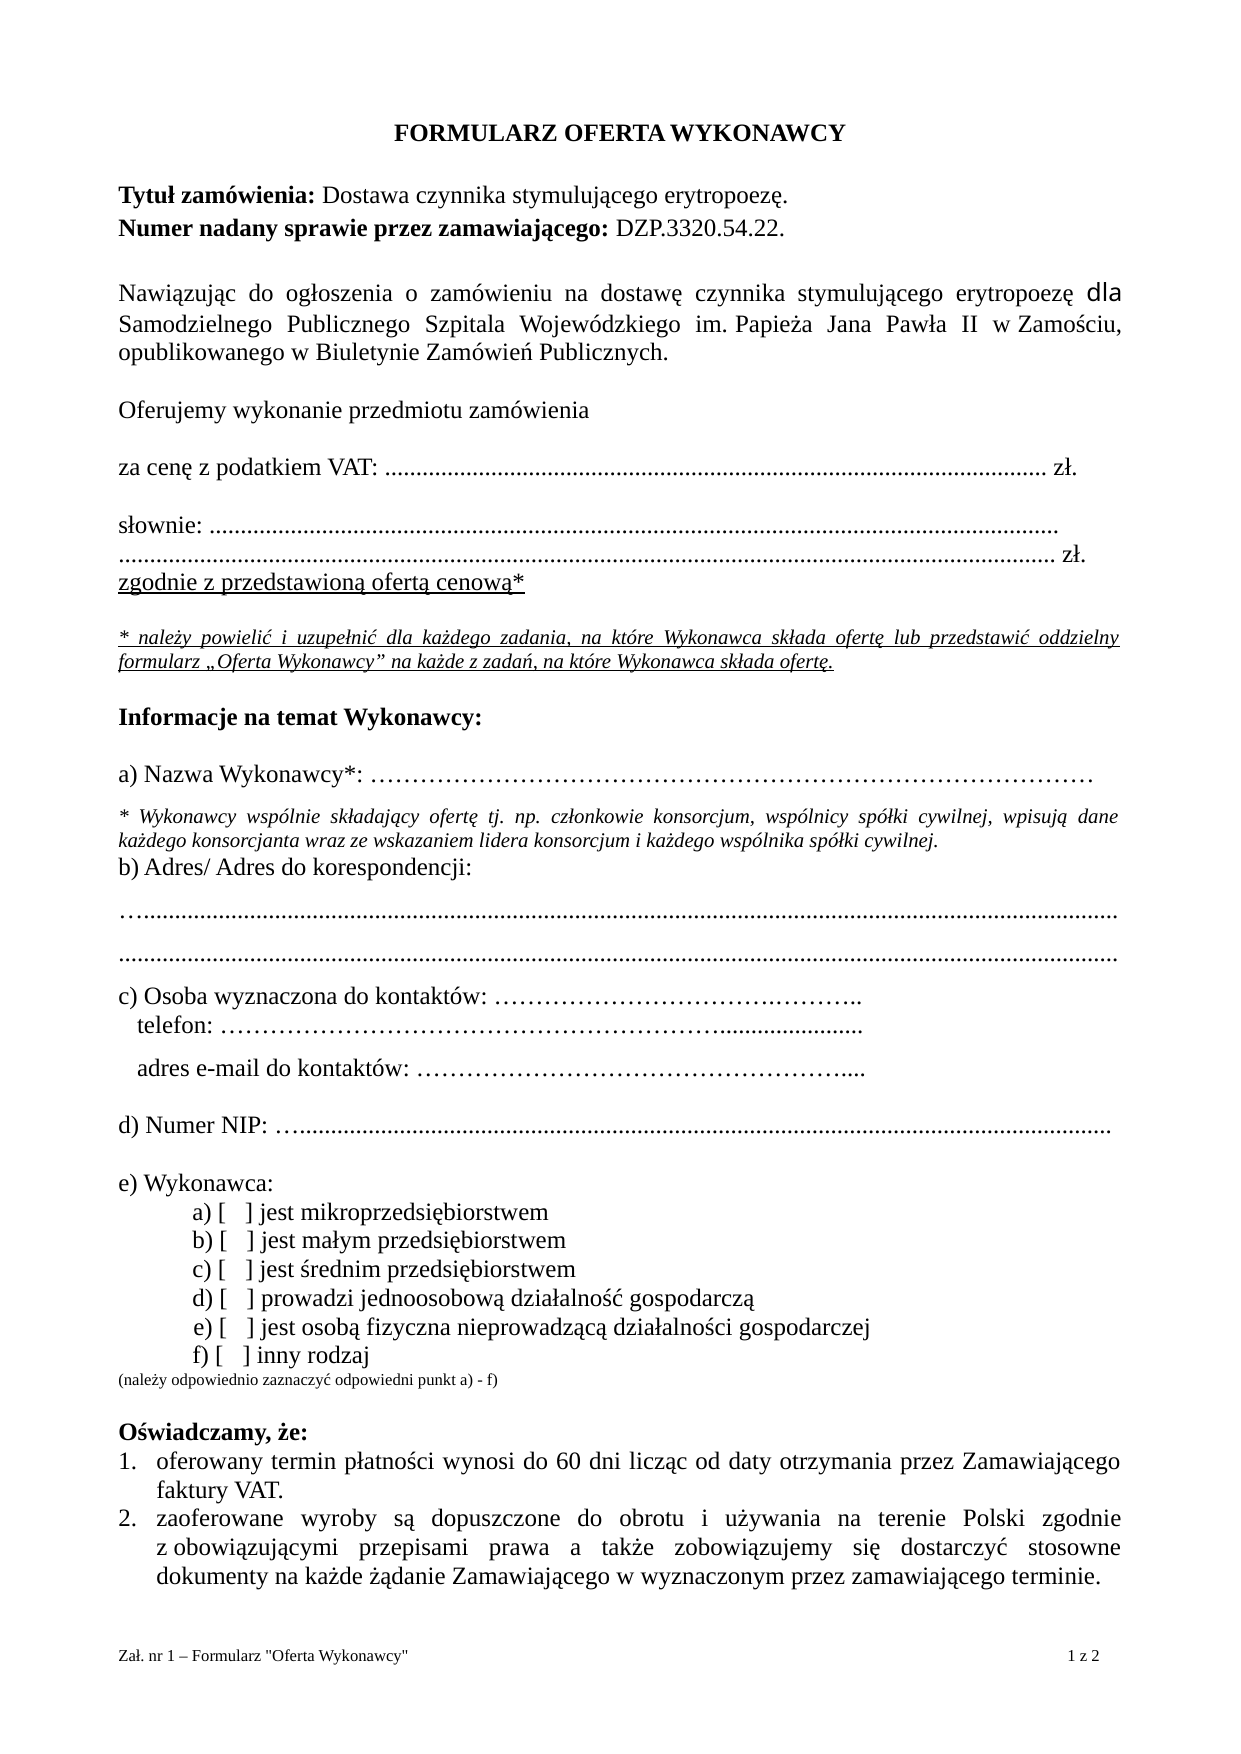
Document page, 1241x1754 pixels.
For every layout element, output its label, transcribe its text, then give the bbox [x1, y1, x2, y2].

text Tytuł zamówienia: Dostawa czynnika stymulującego erytropoezę. [118, 180, 1122, 209]
text f) [ ] inny rodzaj [118, 1341, 1122, 1369]
text b) [ ] jest małym przedsiębiorstwem [118, 1226, 1122, 1254]
text e) Wykonawca: [118, 1168, 1122, 1197]
text a) Nazwa Wykonawcy*: …………………………………………………………………………… [118, 759, 1122, 788]
list zaoferowane wyroby są dopuszczone do obrotu i używania na terenie Polski zgodnie z obowiązującymi przepisami prawa a także zobowiązujemy się dostarczyć stosowne dokumenty na każde żądanie Zamawiającego w wyznaczonym przez zamawiającego terminie. [118, 1503, 1122, 1590]
text Oferujemy wykonanie przedmiotu zamówienia [118, 395, 1122, 424]
text d) Numer NIP: ….................................................................................................................................. [118, 1111, 1122, 1139]
text zgodnie z przedstawioną ofertą cenową* [118, 567, 1122, 596]
text telefon: ……………………………………………………....................... [118, 1010, 1122, 1039]
text Nawiązując do ogłoszenia o zamówieniu na dostawę czynnika stymulującego erytropoezę dla Samodzielnego Publicznego Szpitala Wojewódzkiego im. Papieża Jana Pawła II w Zamościu, opublikowanego w Biuletynie Zamówień Publicznych. [118, 275, 1122, 366]
text d) [ ] prowadzi jednoosobową działalność gospodarczą [118, 1283, 1122, 1312]
text za cenę z podatkiem VAT: .......................................................................................................... zł. [118, 452, 1122, 481]
text Numer nadany sprawie przez zamawiającego: DZP.3320.54.22. [118, 213, 1122, 242]
list oferowany termin płatności wynosi do 60 dni licząc od daty otrzymania przez Zamawiającego faktury VAT. [118, 1446, 1122, 1503]
text słownie: ........................................................................................................................................ [118, 510, 1122, 539]
text c) [ ] jest średnim przedsiębiorstwem [118, 1254, 1122, 1283]
text adres e-mail do kontaktów: …………………………………………….... [118, 1053, 1122, 1082]
text FORMULARZ OFERTA WYKONAWCY [118, 118, 1122, 147]
text c) Osoba wyznaczona do kontaktów: …………………………….……….. [118, 981, 1122, 1010]
text Informacje na temat Wykonawcy: [118, 702, 1122, 731]
text Oświadczamy, że: [118, 1417, 1122, 1446]
text ...................................................................................................................................................... zł. [118, 539, 1122, 567]
text * Wykonawcy wspólnie składający ofertę tj. np. członkowie konsorcjum, wspólnicy spółki cywilnej, wpisują dane każdego konsorcjanta wraz ze wskazaniem lidera konsorcjum i każdego wspólnika spółki cywilnej. [118, 804, 1122, 852]
text (należy odpowiednio zaznaczyć odpowiedni punkt a) - f) [118, 1369, 1122, 1388]
text b) Adres/ Adres do korespondencji: …............................................................................................................................................................................................................................................................................................................................ [118, 852, 1122, 967]
text * należy powielić i uzupełnić dla każdego zadania, na które Wykonawca składa ofertę lub przedstawić oddzielny formularz „Oferta Wykonawcy” na każde z zadań, na które Wykonawca składa ofertę. [118, 625, 1122, 673]
text a) [ ] jest mikroprzedsiębiorstwem [118, 1197, 1122, 1226]
text e) [ ] jest osobą fizyczna nieprowadzącą działalności gospodarczej [118, 1312, 1122, 1341]
